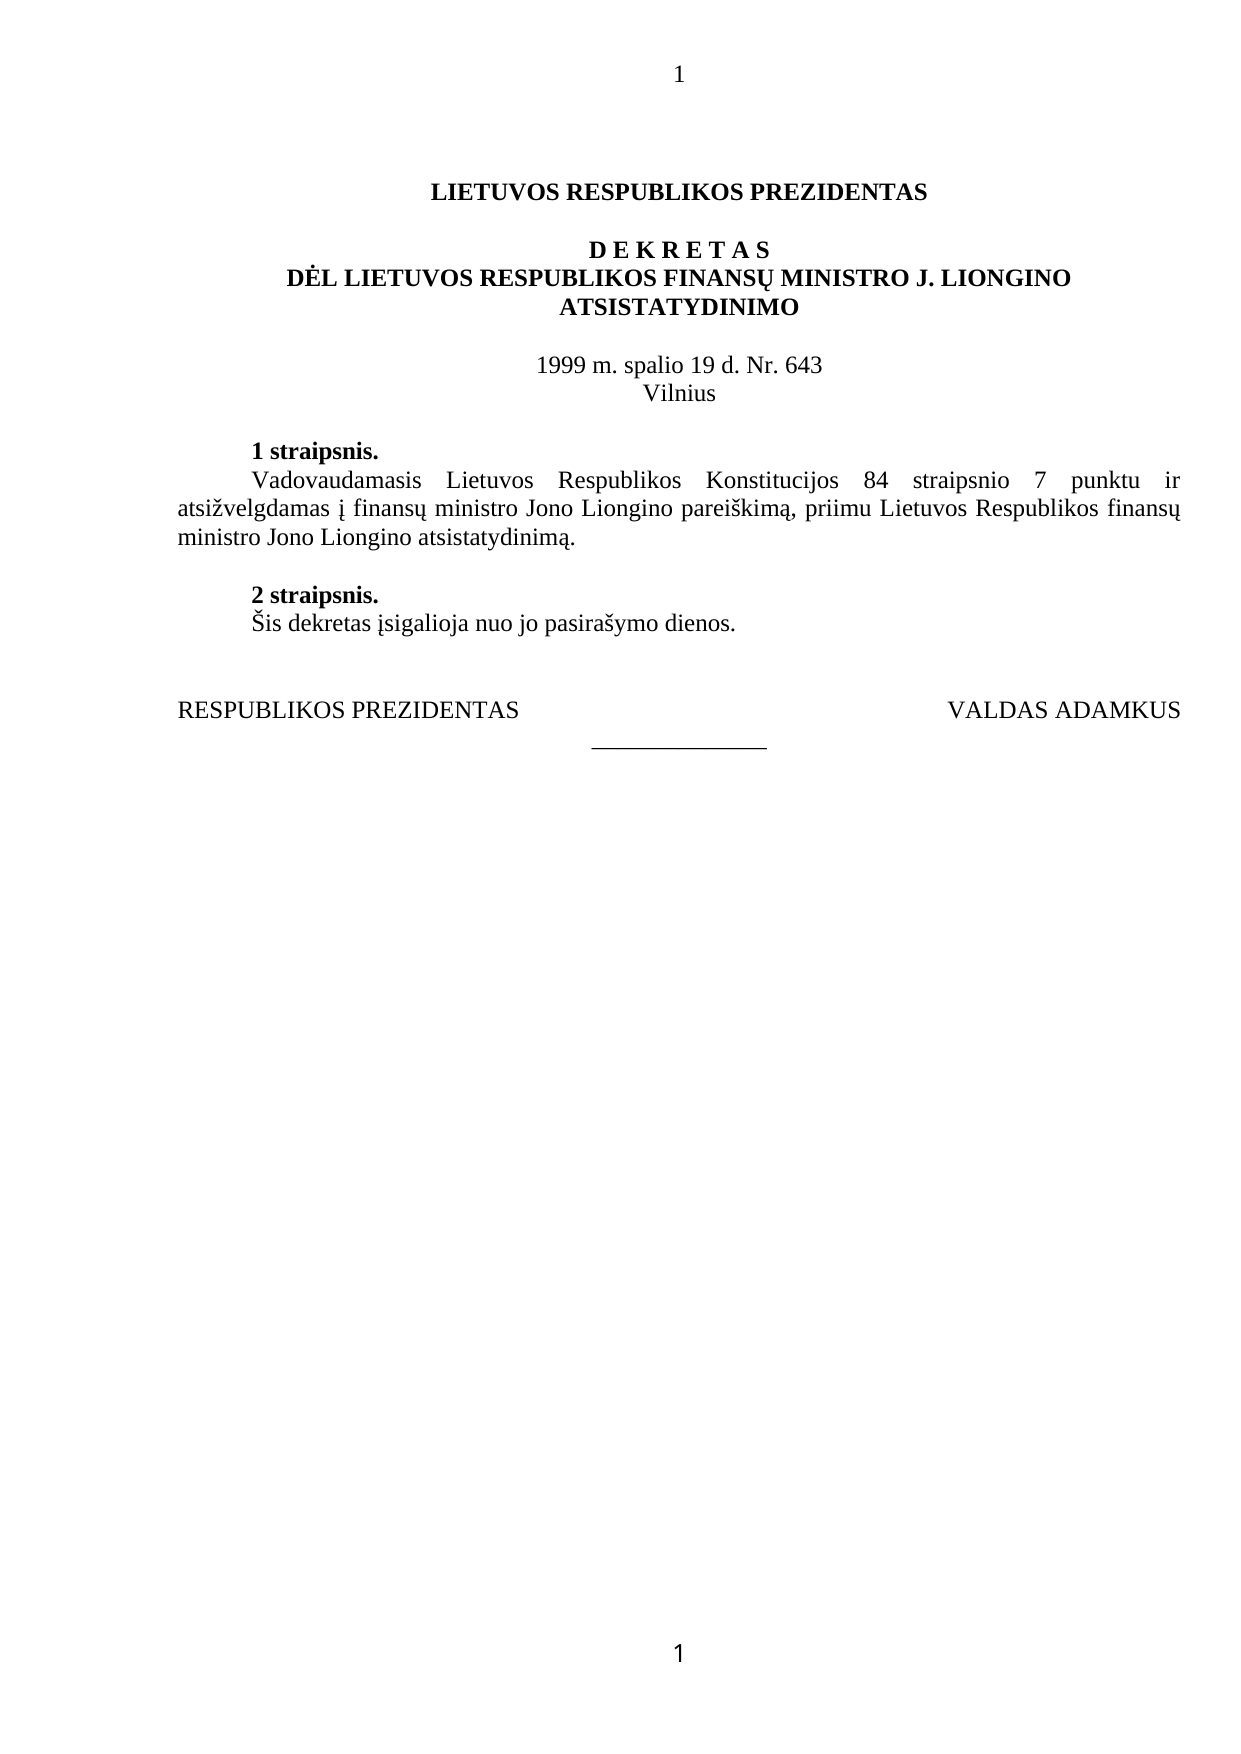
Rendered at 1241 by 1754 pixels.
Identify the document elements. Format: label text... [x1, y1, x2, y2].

text Vilnius [177, 378, 1181, 407]
text 2 straipsnis. [177, 580, 1181, 608]
text RESPUBLIKOS PREZIDENTAS VALDAS ADAMKUS [177, 695, 1181, 723]
text ______________ [177, 723, 1181, 752]
text 1999 m. spalio 19 d. Nr. 643 [177, 350, 1181, 378]
text Vadovaudamasis Lietuvos Respublikos Konstitucijos 84 straipsnio 7 punktu ir atsižvelgdamas į finansų ministro Jono Liongino pareiškimą, priimu Lietuvos Respublikos finansų ministro Jono Liongino atsistatydinimą. [177, 465, 1181, 551]
text Šis dekretas įsigalioja nuo jo pasirašymo dienos. [177, 608, 1181, 637]
text LIETUVOS RESPUBLIKOS PREZIDENTAS [177, 177, 1181, 206]
text 1 straipsnis. [177, 436, 1181, 465]
text DĖL LIETUVOS RESPUBLIKOS FINANSŲ MINISTRO J. LIONGINO ATSISTATYDINIMO [177, 263, 1181, 321]
text D E K R E T A S [177, 235, 1181, 263]
